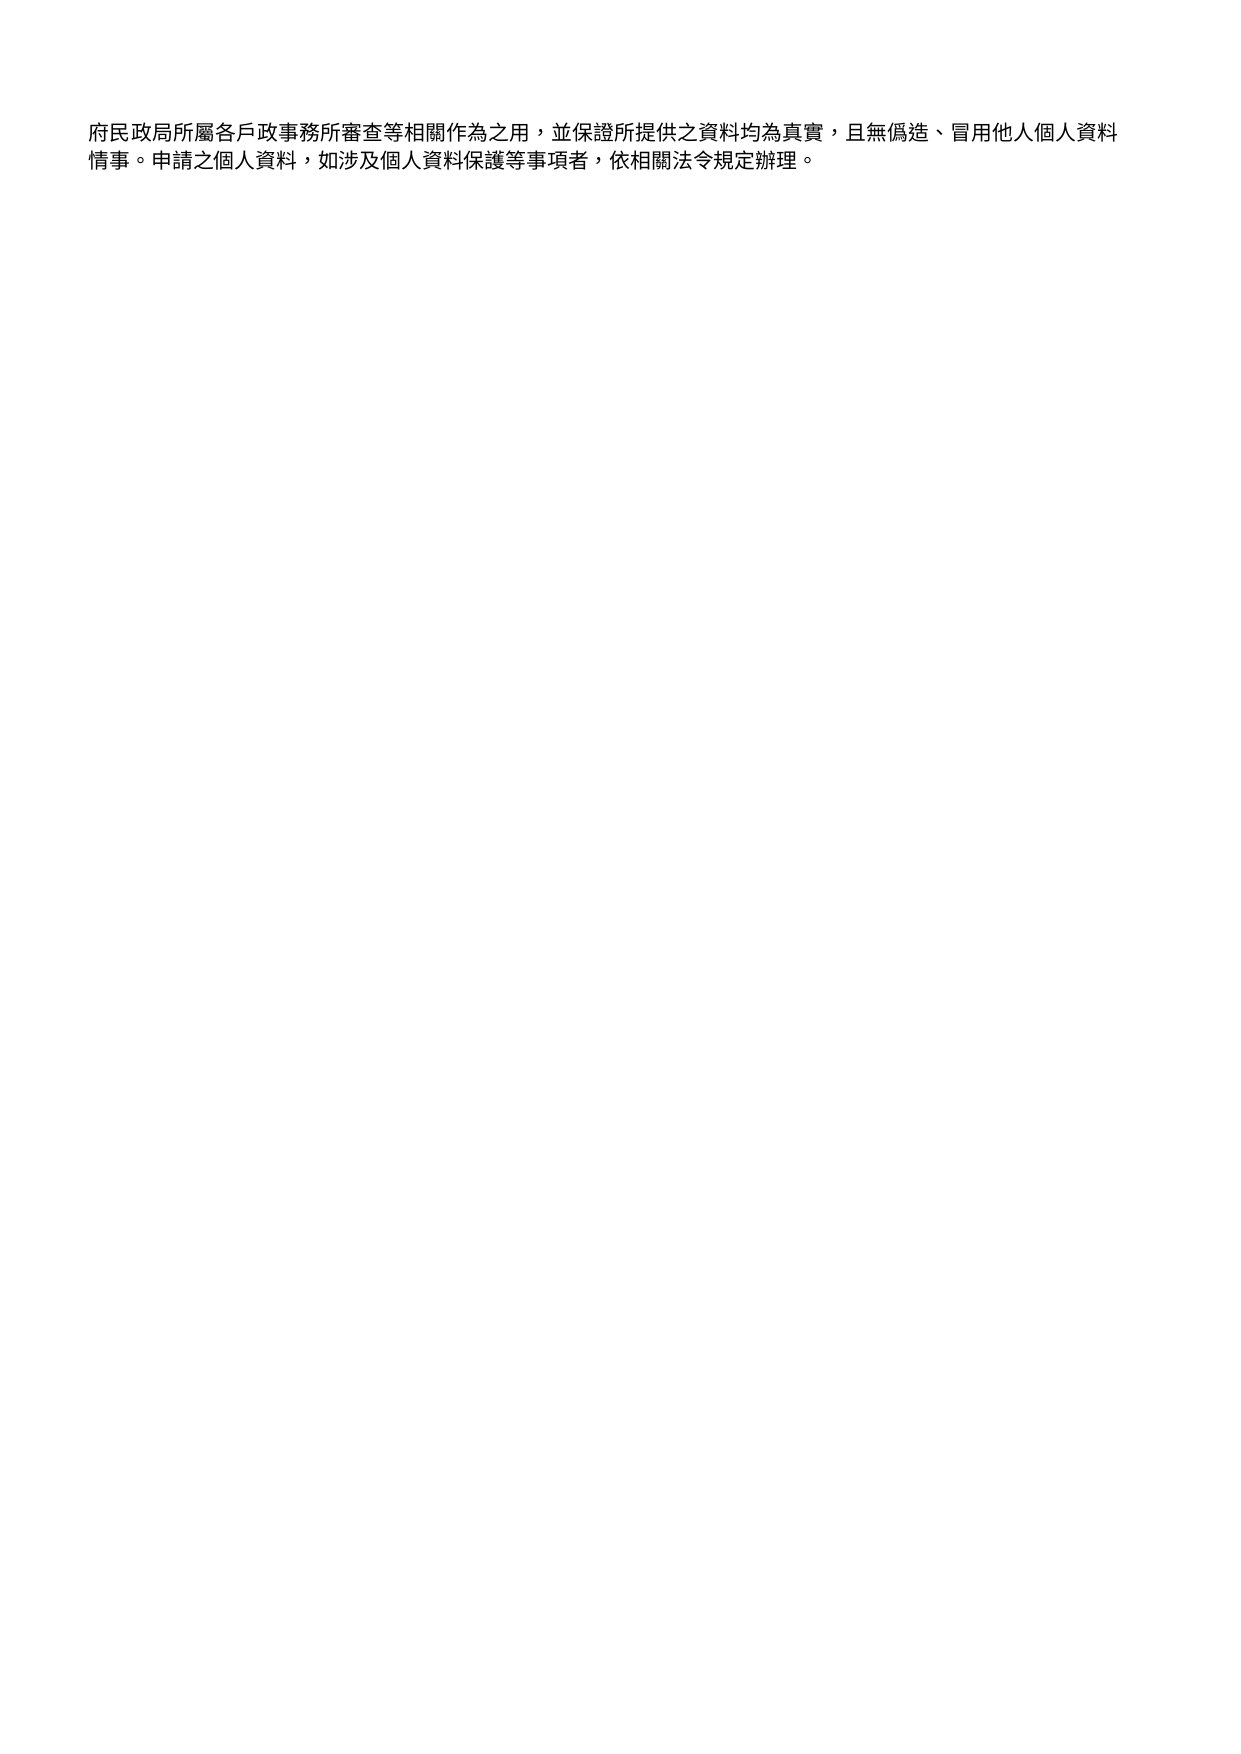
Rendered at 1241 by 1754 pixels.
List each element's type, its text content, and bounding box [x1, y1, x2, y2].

text 府民政局所屬各戶政事務所審查等相關作為之用，並保證所提供之資料均為真實，且無僞造、冒用他人個人資料情事。申請之個人資料，如涉及個人資料保護等事項者，依相關法令規定辦理。 [89, 118, 1122, 175]
